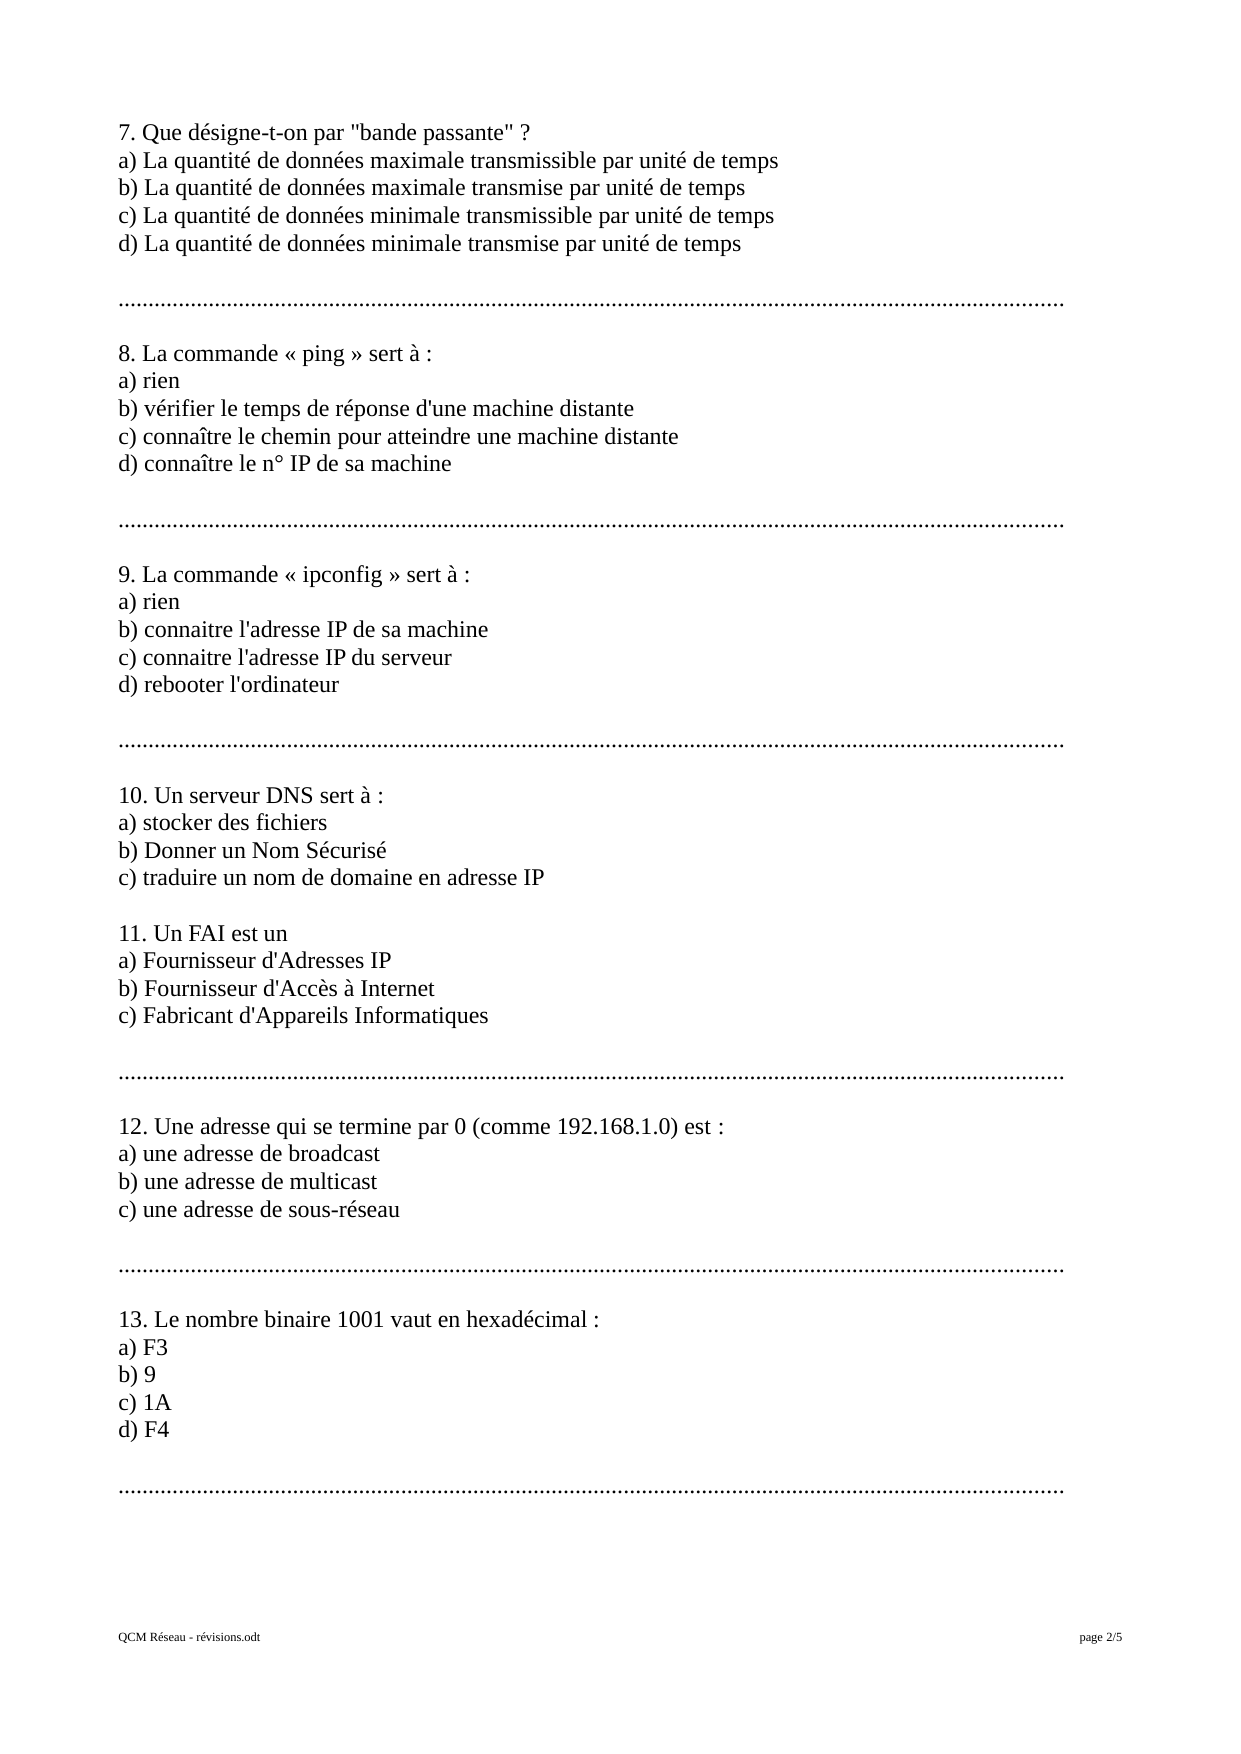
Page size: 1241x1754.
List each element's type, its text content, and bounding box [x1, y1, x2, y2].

text a) La quantité de données maximale transmissible par unité de temps [118, 146, 1122, 173]
text b) vérifier le temps de réponse d'une machine distante [118, 394, 1122, 422]
text 7. Que désigne-t-on par "bande passante" ? [118, 118, 1122, 146]
text d) La quantité de données minimale transmise par unité de temps [118, 228, 1122, 311]
text 13. Le nombre binaire 1001 vaut en hexadécimal : [118, 1305, 1122, 1333]
text d) F4 [118, 1416, 1122, 1581]
text c) connaître le chemin pour atteindre une machine distante [118, 422, 1122, 449]
text d) connaître le n° IP de sa machine 9. La commande « ipconfig » sert à : a) rien b) connaitre l'adresse IP de sa machine c) connaitre l'adresse IP du serveur d) rebooter l'ordinateur 10. Un serveur DNS sert à : a) stocker des fichiers b) Donner un Nom Sécurisé c) traduire un nom de domaine en adresse IP 11. Un FAI est un a) Fournisseur d'Adresses IP b) Fournisseur d'Accès à Internet c) Fabricant d'Appareils Informatiques 12. Une adresse qui se termine par 0 (comme 192.168.1.0) est : a) une adresse de broadcast b) une adresse de multicast c) une adresse de sous-réseau [118, 449, 1122, 1305]
text 8. La commande « ping » sert à : [118, 339, 1122, 367]
text b) 9 [118, 1360, 1122, 1388]
text a) rien [118, 367, 1122, 394]
text b) La quantité de données maximale transmise par unité de temps [118, 173, 1122, 201]
text a) F3 [118, 1333, 1122, 1360]
text c) 1A [118, 1388, 1122, 1416]
text c) La quantité de données minimale transmissible par unité de temps [118, 201, 1122, 228]
